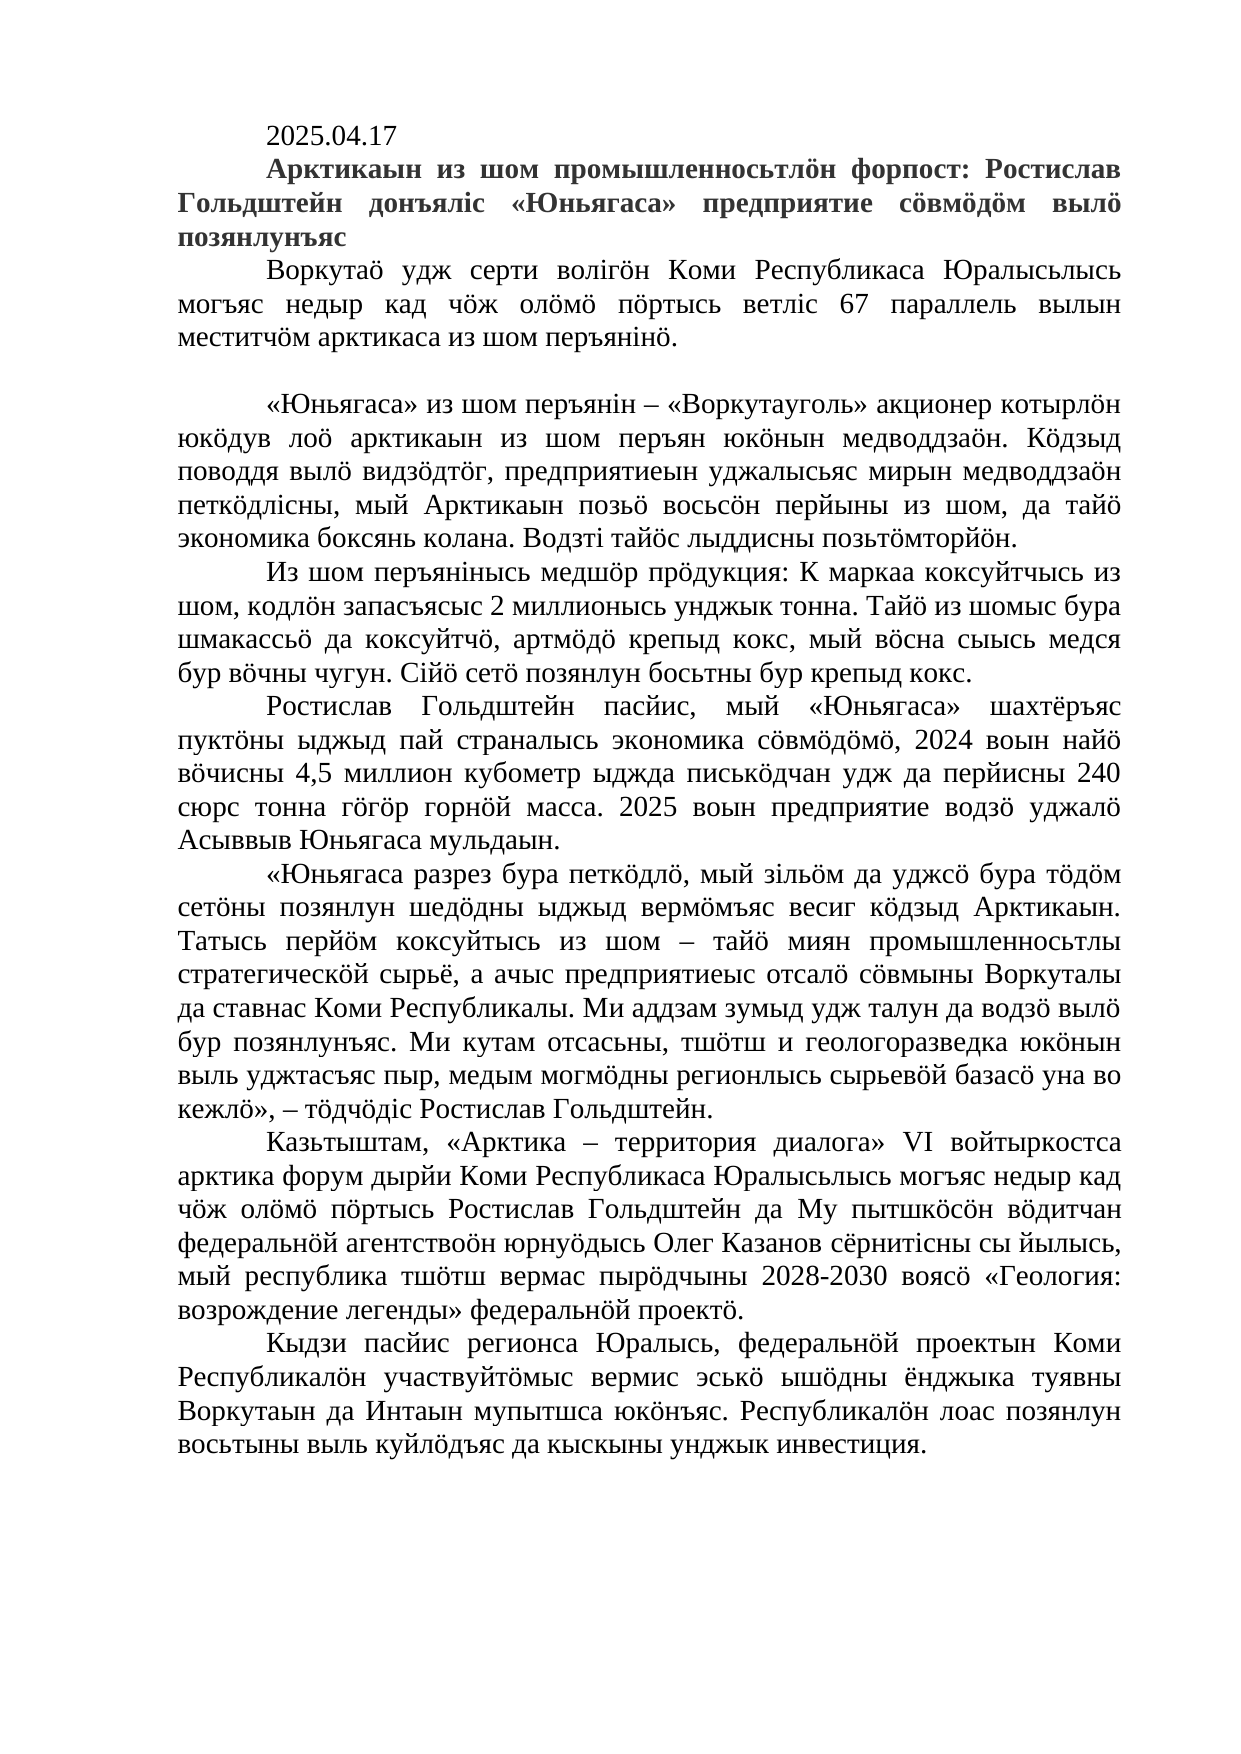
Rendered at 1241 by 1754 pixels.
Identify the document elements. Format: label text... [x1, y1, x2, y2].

text Из шом перъянінысь медшӧр прӧдукция: К маркаа коксуйтчысь из шом, кодлӧн запасъясыс 2 миллионысь унджык тонна. Тайӧ из шомыс бура шмакассьӧ да коксуйтчӧ, артмӧдӧ крепыд кокс, мый вӧсна сыысь медся бур вӧчны чугун. Сійӧ сетӧ позянлун босьтны бур крепыд кокс. [177, 554, 1122, 688]
text 2025.04.17 [177, 118, 1122, 152]
text Казьтыштам, «Арктика – территория диалога» VI войтыркостса арктика форум дырйи Коми Республикаса Юралысьлысь могъяс недыр кад чӧж олӧмӧ пӧртысь Ростислав Гольдштейн да Му пытшкӧсӧн вӧдитчан федеральнӧй агентствоӧн юрнуӧдысь Олег Казанов сёрнитісны сы йылысь, мый республика тшӧтш вермас пырӧдчыны 2028-2030 воясӧ «Геология: возрождение легенды» федеральнӧй проектӧ. [177, 1124, 1122, 1326]
text «Юньягаса разрез бура петкӧдлӧ, мый зільӧм да уджсӧ бура тӧдӧм сетӧны позянлун шедӧдны ыджыд вермӧмъяс весиг кӧдзыд Арктикаын. Татысь перйӧм коксуйтысь из шом – тайӧ миян промышленносьтлы стратегическӧй сырьё, а ачыс предприятиеыс отсалӧ сӧвмыны Воркуталы да ставнас Коми Республикалы. Ми аддзам зумыд удж талун да водзӧ вылӧ бур позянлунъяс. Ми кутам отсасьны, тшӧтш и геологоразведка юкӧнын выль уджтасъяс пыр, медым могмӧдны регионлысь сырьевӧй базасӧ уна во кежлӧ», – тӧдчӧдіс Ростислав Гольдштейн. [177, 856, 1122, 1124]
text Ростислав Гольдштейн пасйис, мый «Юньягаса» шахтёръяс пуктӧны ыджыд пай страналысь экономика сӧвмӧдӧмӧ, 2024 воын найӧ вӧчисны 4,5 миллион кубометр ыджда писькӧдчан удж да перйисны 240 сюрс тонна гӧгӧр горнӧй масса. 2025 воын предприятие водзӧ уджалӧ Асыввыв Юньягаса мульдаын. [177, 688, 1122, 856]
text Арктикаын из шом промышленносьтлӧн форпост: Ростислав Гольдштейн донъяліс «Юньягаса» предприятие сӧвмӧдӧм вылӧ позянлунъяс [177, 152, 1122, 252]
text Воркутаӧ удж серти волігӧн Коми Республикаса Юралысьлысь могъяс недыр кад чӧж олӧмӧ пӧртысь ветліс 67 параллель вылын меститчӧм арктикаса из шом перъянінӧ. [177, 252, 1122, 353]
text «Юньягаса» из шом перъянін – «Воркутауголь» акционер котырлӧн юкӧдув лоӧ арктикаын из шом перъян юкӧнын медводдзаӧн. Кӧдзыд поводдя вылӧ видзӧдтӧг, предприятиеын уджалысьяс мирын медводдзаӧн петкӧдлісны, мый Арктикаын позьӧ восьсӧн перйыны из шом, да тайӧ экономика боксянь колана. Водзті тайӧс лыддисны позьтӧмторйӧн. [177, 386, 1122, 554]
text Кыдзи пасйис регионса Юралысь, федеральнӧй проектын Коми Республикалӧн участвуйтӧмыс вермис эськӧ ышӧдны ёнджыка туявны Воркутаын да Интаын мупытшса юкӧнъяс. Республикалӧн лоас позянлун восьтыны выль куйлӧдъяс да кыскыны унджык инвестиция. [177, 1326, 1122, 1460]
